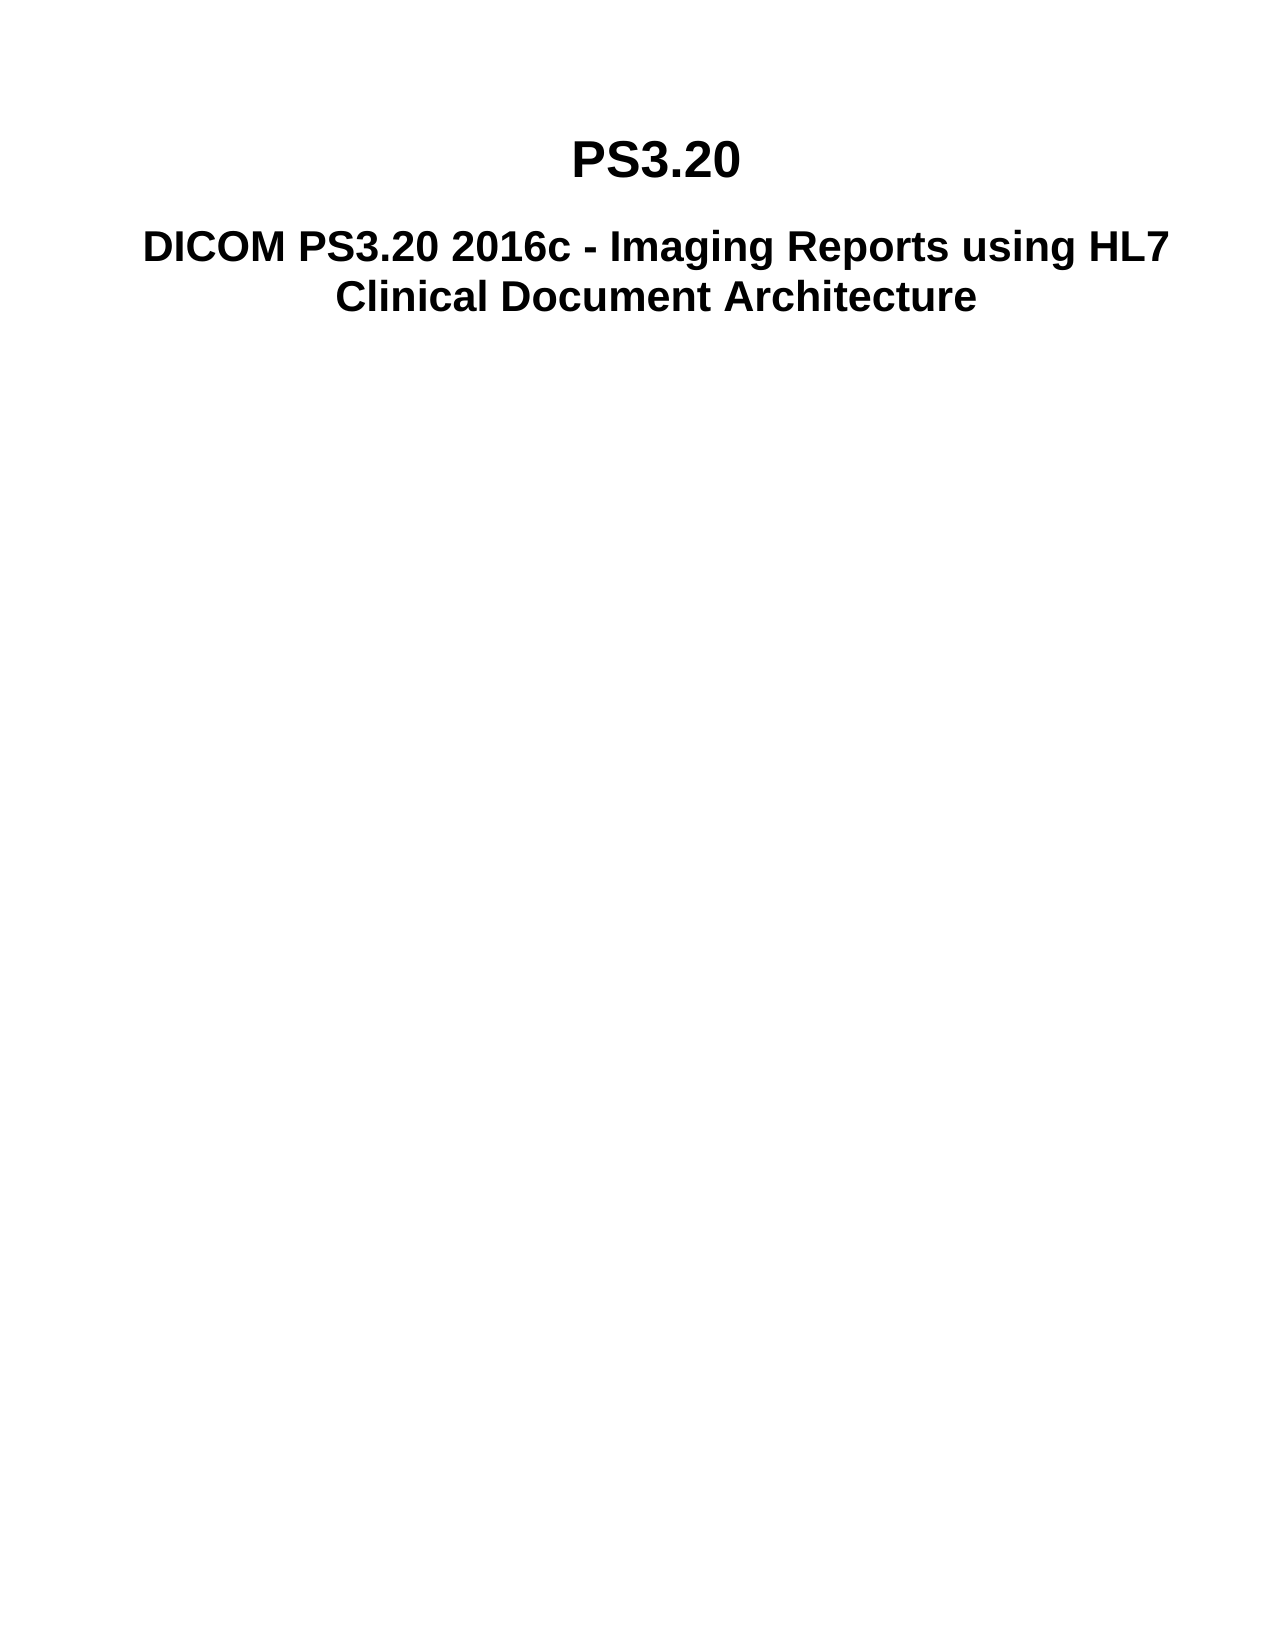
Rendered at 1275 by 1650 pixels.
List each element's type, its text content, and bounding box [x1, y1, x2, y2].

text PS3.20 [112, 129, 1200, 188]
text DICOM PS3.20 2016c - Imaging Reports using HL7 Clinical Document Architecture [112, 221, 1200, 320]
